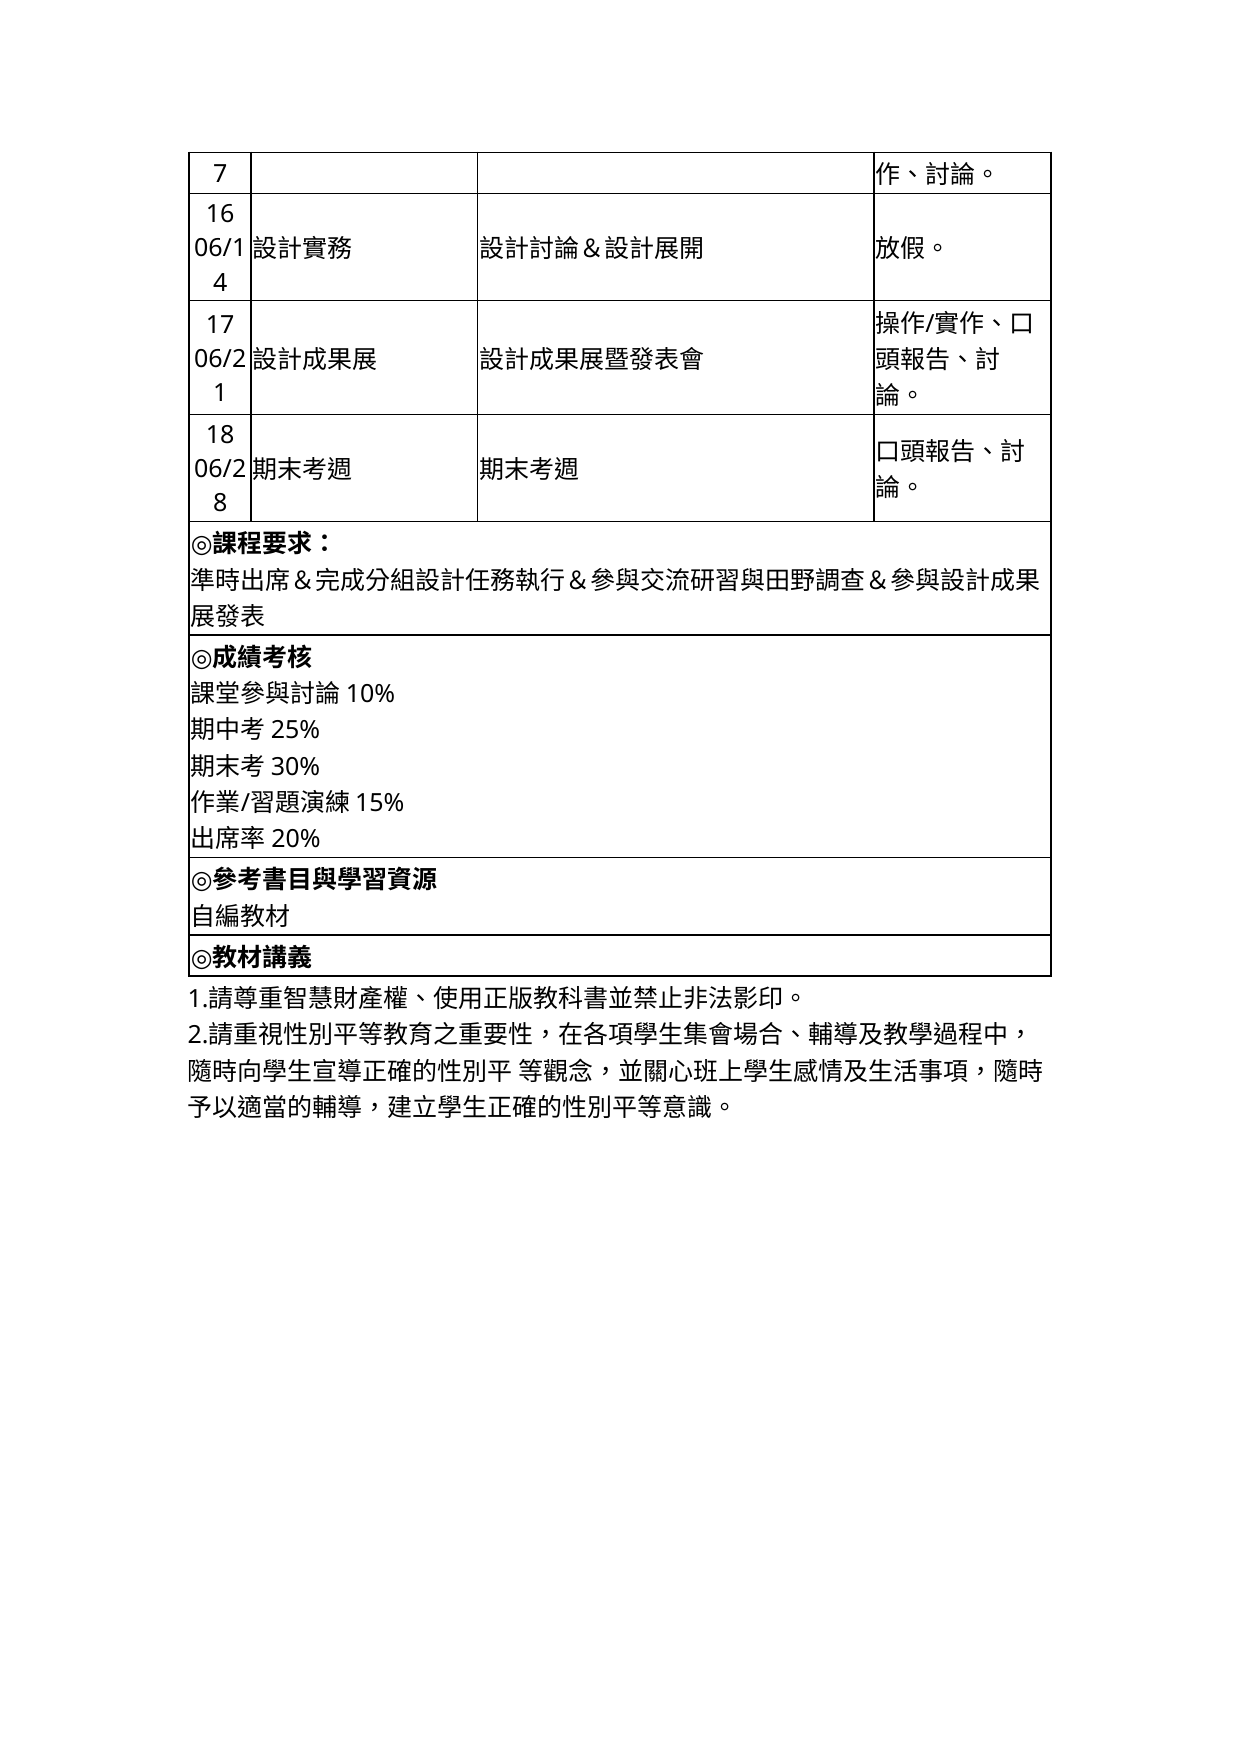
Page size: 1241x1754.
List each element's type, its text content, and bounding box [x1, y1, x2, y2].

table_cell 18 06/28 [190, 415, 250, 521]
table_cell [478, 153, 873, 193]
table_cell 放假。 [875, 194, 1050, 300]
table_cell [252, 153, 477, 193]
table_cell 期末考週 [478, 415, 873, 521]
table_cell 操作/實作、口頭報告、討論。 [875, 301, 1050, 413]
table_cell 期末考週 [252, 415, 477, 521]
table_cell 16 06/14 [190, 194, 250, 300]
table_cell 設計成果展 [252, 301, 477, 413]
table_cell ◎參考書目與學習資源 自編教材 [190, 858, 1050, 934]
table_cell 7 [190, 153, 250, 193]
table_cell 設計成果展暨發表會 [478, 301, 873, 413]
table_cell 設計實務 [252, 194, 477, 300]
table_cell 作、討論。 [875, 153, 1050, 193]
table_cell 設計討論＆設計展開 [478, 194, 873, 300]
table_cell 口頭報告、討論。 [875, 415, 1050, 521]
text 1.請尊重智慧財產權、使用正版教科書並禁止非法影印。 2.請重視性別平等教育之重要性，在各項學生集會場合、輔導及教學過程中，隨時向學生宣導正確的性別平 等觀念，並關心班上學生感情及生活事項，隨時予以適當的輔導，建立學生正確的性別平等意識。 [187, 978, 1053, 1123]
table_cell ◎成績考核 課堂參與討論10% 期中考25% 期末考30% 作業/習題演練15% 出席率 20% [190, 636, 1050, 857]
table_cell ◎教材講義 [190, 936, 1050, 975]
table_cell ◎課程要求： 準時出席＆完成分組設計任務執行＆參與交流研習與田野調查＆參與設計成果展發表 [190, 522, 1050, 634]
table_cell 17 06/21 [190, 301, 250, 413]
